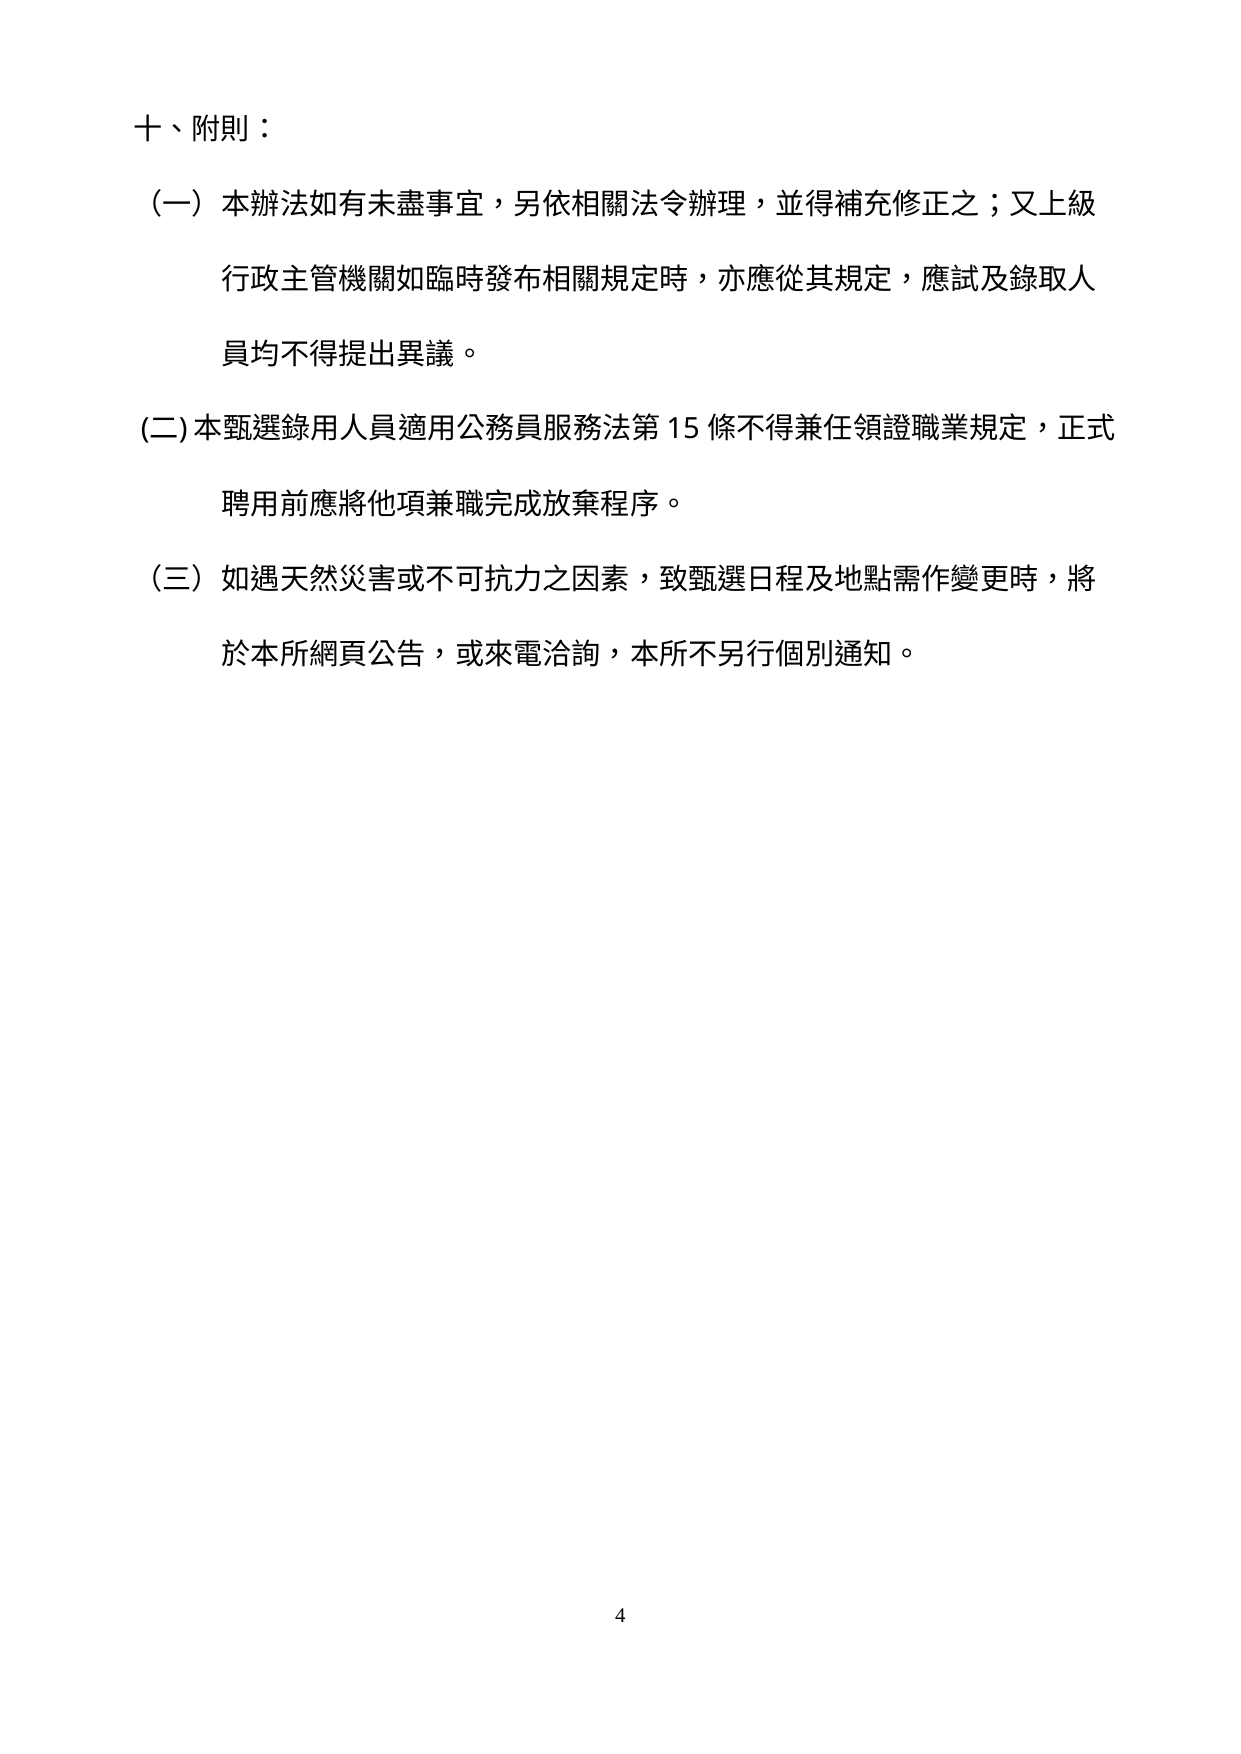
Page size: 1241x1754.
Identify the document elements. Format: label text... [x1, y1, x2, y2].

text （一） 本辦法如有未盡事宜，另依相關法令辦理，並得補充修正之；又上級行政主管機關如臨時發布相關規定時，亦應從其規定，應試及錄取人員均不得提出異議。 [133, 164, 1122, 389]
text （三） 如遇天然災害或不可抗力之因素，致甄選日程及地點需作變更時，將於本所網頁公告，或來電洽詢，本所不另行個別通知。 [133, 539, 1122, 689]
text (二) 本甄選錄用人員適用公務員服務法第15 條不得兼任領證職業規定，正式聘用前應將他項兼職完成放棄程序。 [133, 389, 1122, 539]
text 十、附則： [133, 89, 1122, 164]
